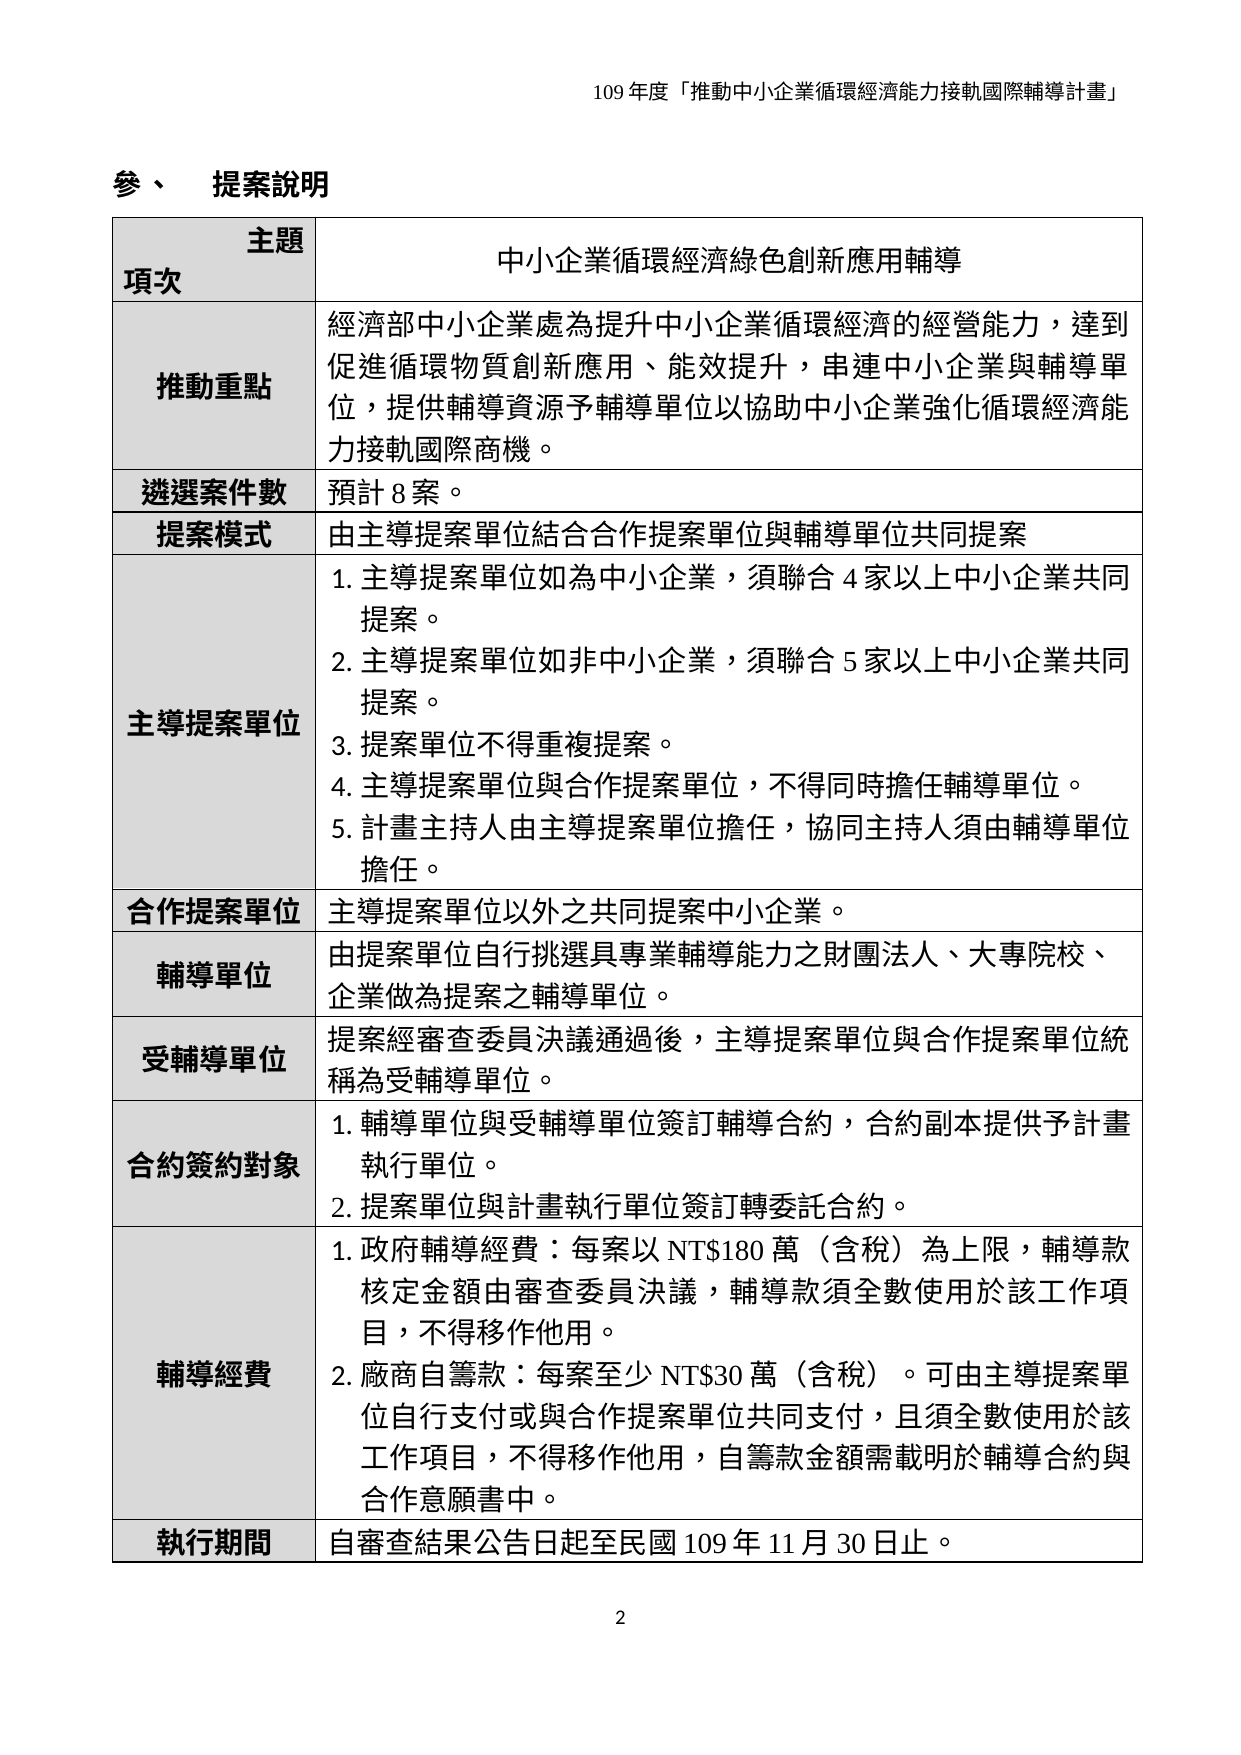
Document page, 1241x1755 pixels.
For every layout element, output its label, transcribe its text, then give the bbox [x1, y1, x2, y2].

table_cell 輔導單位與受輔導單位簽訂輔導合約，合約副本提供予計畫執行單位。 提案單位與計畫執行單位簽訂轉委託合約。 [316, 1101, 1142, 1226]
table_cell 主導提案單位 [113, 555, 315, 888]
table_cell 自審查結果公告日起至民國109年11月30日止。 [316, 1520, 1142, 1561]
table_cell 合作提案單位 [113, 890, 315, 931]
table_cell 提案模式 [113, 513, 315, 554]
table_cell 合約簽約對象 [113, 1101, 315, 1226]
table_cell 執行期間 [113, 1520, 315, 1561]
table_cell 預計8案。 [316, 470, 1142, 511]
table_cell 輔導單位 [113, 932, 315, 1016]
table_cell 主導提案單位以外之共同提案中小企業。 [316, 890, 1142, 931]
table_cell 政府輔導經費：每案以NT$180萬（含稅）為上限，輔導款核定金額由審查委員決議，輔導款須全數使用於該工作項目，不得移作他用。 廠商自籌款：每案至少NT$30萬（含稅）。可由主導提案單位自行支付或與合作提案單位共同支付，且須全數使用於該工作項目，不得移作他用，自籌款金額需載明於輔導合約與合作意願書中。 [316, 1227, 1142, 1519]
table_cell 提案經審查委員決議通過後，主導提案單位與合作提案單位統稱為受輔導單位。 [316, 1017, 1142, 1100]
table_header 中小企業循環經濟綠色創新應用輔導 [316, 218, 1142, 301]
table_cell 受輔導單位 [113, 1017, 315, 1100]
table_cell 主導提案單位如為中小企業，須聯合4家以上中小企業共同提案。 主導提案單位如非中小企業，須聯合5家以上中小企業共同提案。 提案單位不得重複提案。 主導提案單位與合作提案單位，不得同時擔任輔導單位。 計畫主持人由主導提案單位擔任，協同主持人須由輔導單位擔任。 [316, 555, 1142, 888]
table_header 主題 項次 [113, 218, 315, 301]
list 提案說明 [112, 162, 1128, 204]
table_cell 由主導提案單位結合合作提案單位與輔導單位共同提案 [316, 513, 1142, 554]
table_cell 由提案單位自行挑選具專業輔導能力之財團法人、大專院校、企業做為提案之輔導單位。 [316, 932, 1142, 1016]
table_cell 輔導經費 [113, 1227, 315, 1519]
table_cell 推動重點 [113, 302, 315, 469]
table_cell 經濟部中小企業處為提升中小企業循環經濟的經營能力，達到促進循環物質創新應用、能效提升，串連中小企業與輔導單位，提供輔導資源予輔導單位以協助中小企業強化循環經濟能力接軌國際商機。 [316, 302, 1142, 469]
table_cell 遴選案件數 [113, 470, 315, 511]
